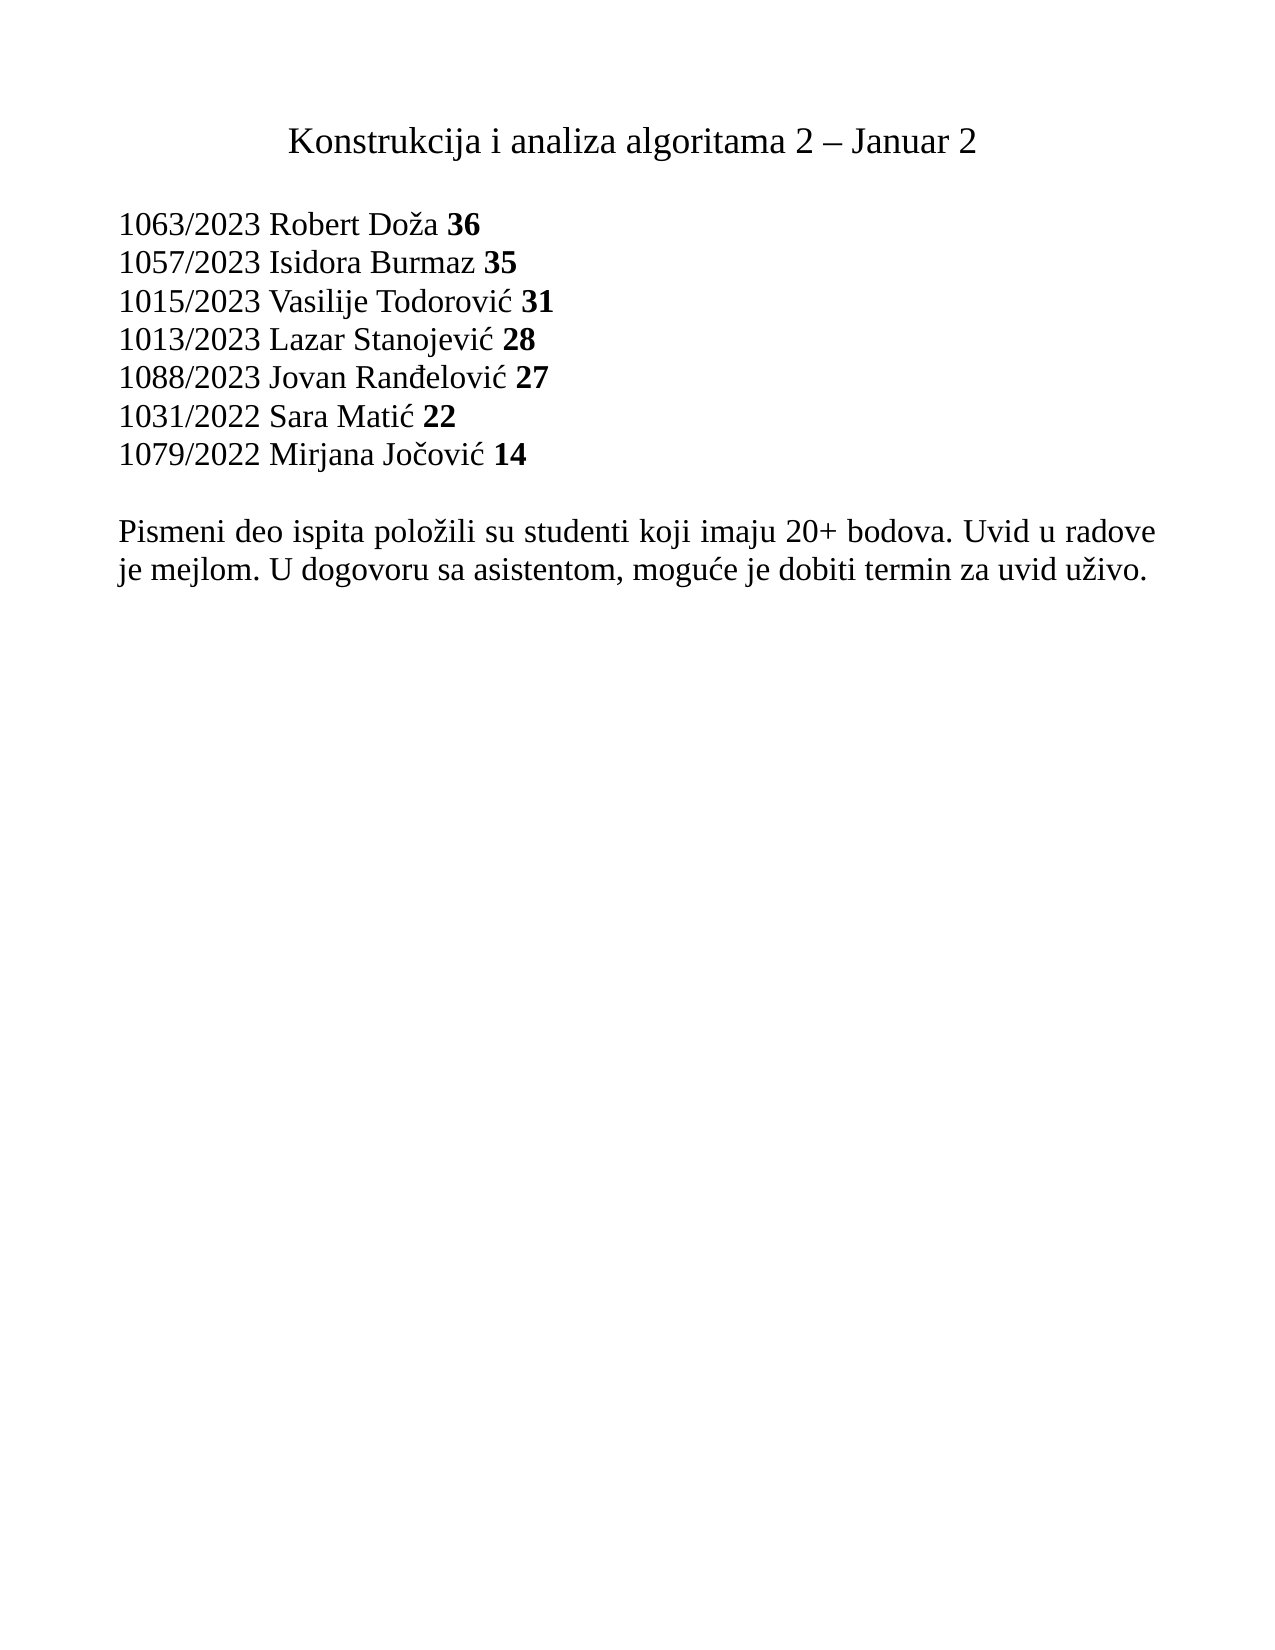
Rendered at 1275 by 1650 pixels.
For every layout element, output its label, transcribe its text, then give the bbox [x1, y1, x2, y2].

text 1088/2023 Jovan Ranđelović 27 [118, 358, 1157, 396]
text 1015/2023 Vasilije Todorović 31 [118, 281, 1157, 319]
text Konstrukcija i analiza algoritama 2 – Januar 2 [118, 118, 1157, 161]
text Pismeni deo ispita položili su studenti koji imaju 20+ bodova. Uvid u radove je mejlom. U dogovoru sa asistentom, moguće je dobiti termin za uvid uživo. [118, 511, 1157, 588]
text 1031/2022 Sara Matić 22 [118, 396, 1157, 434]
text 1063/2023 Robert Doža 36 [118, 204, 1157, 243]
text 1057/2023 Isidora Burmaz 35 [118, 243, 1157, 281]
text 1013/2023 Lazar Stanojević 28 [118, 319, 1157, 358]
text 1079/2022 Mirjana Jočović 14 [118, 434, 1157, 473]
